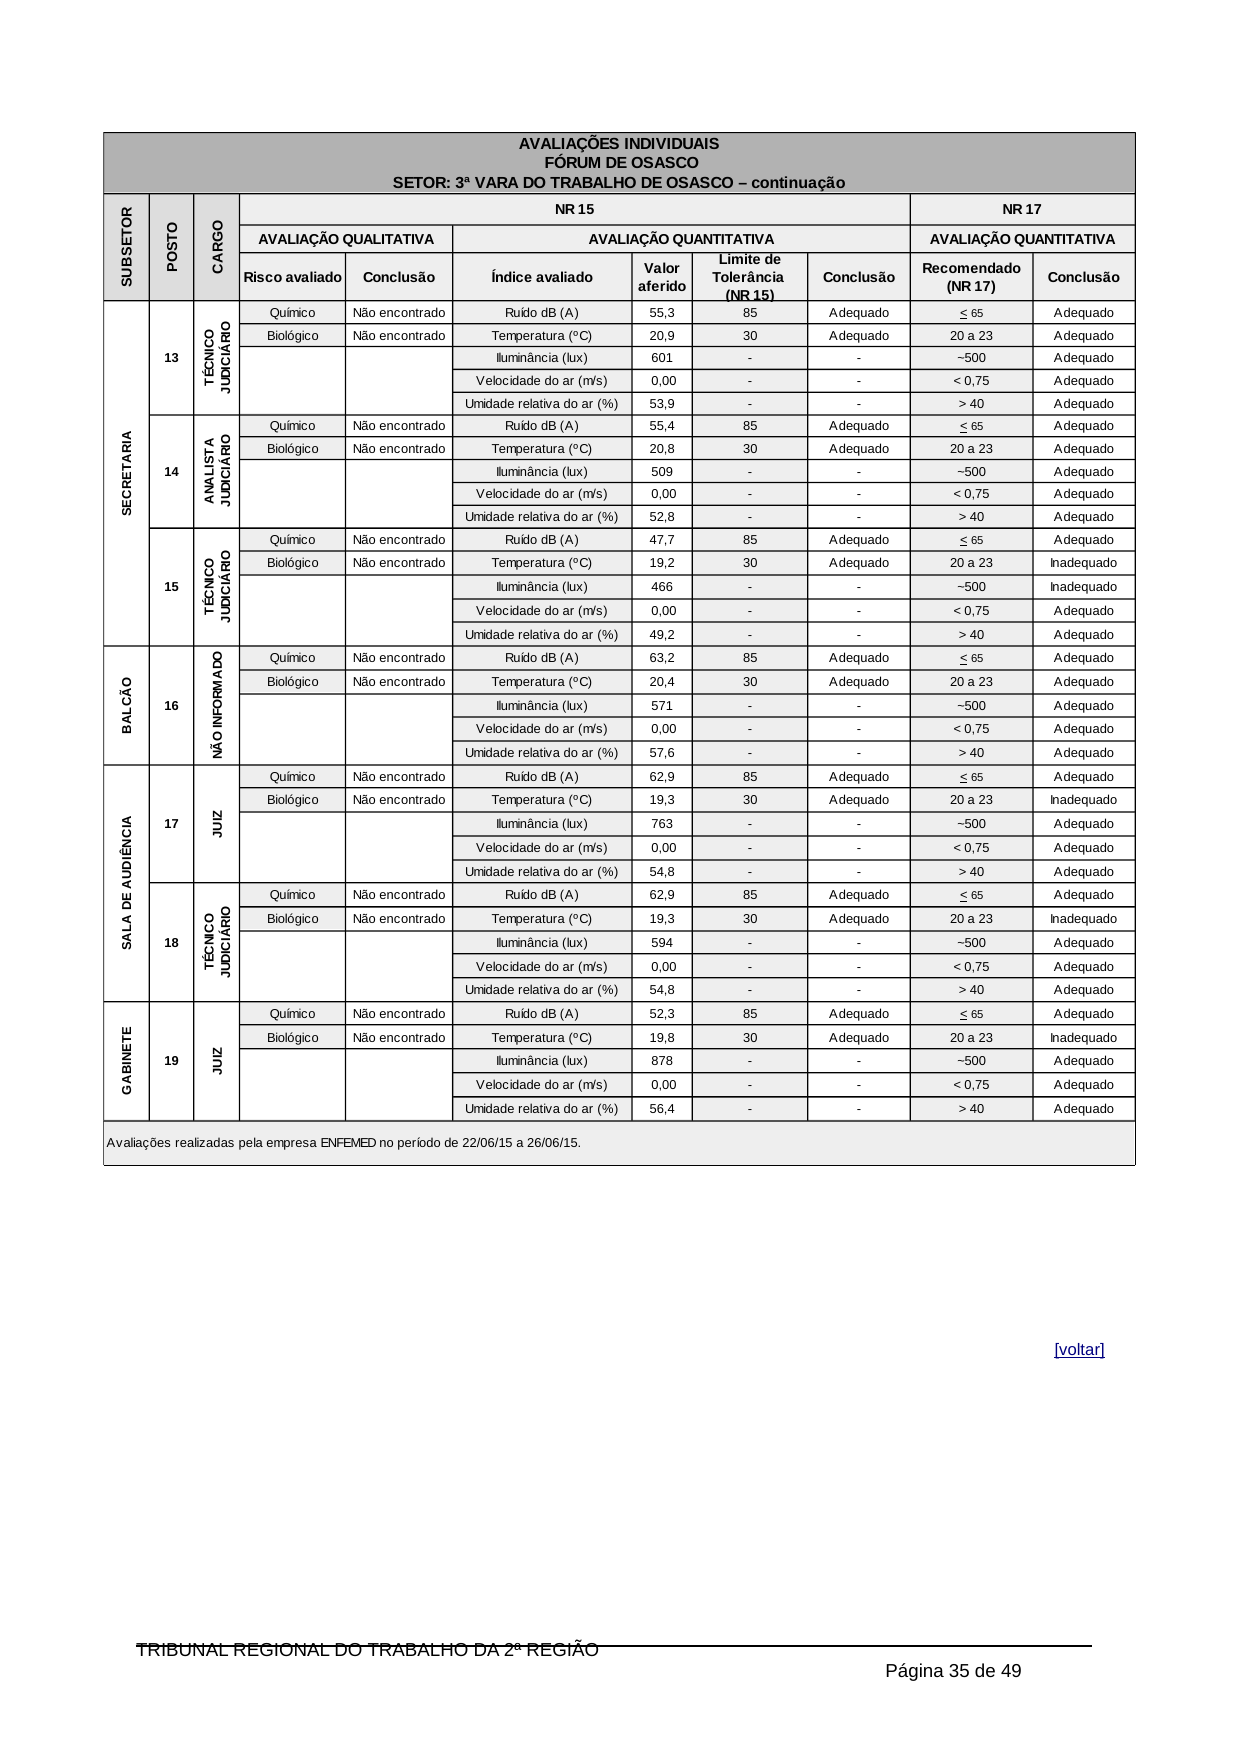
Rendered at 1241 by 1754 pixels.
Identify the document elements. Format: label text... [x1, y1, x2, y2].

text [voltar] [136, 1340, 1104, 1359]
